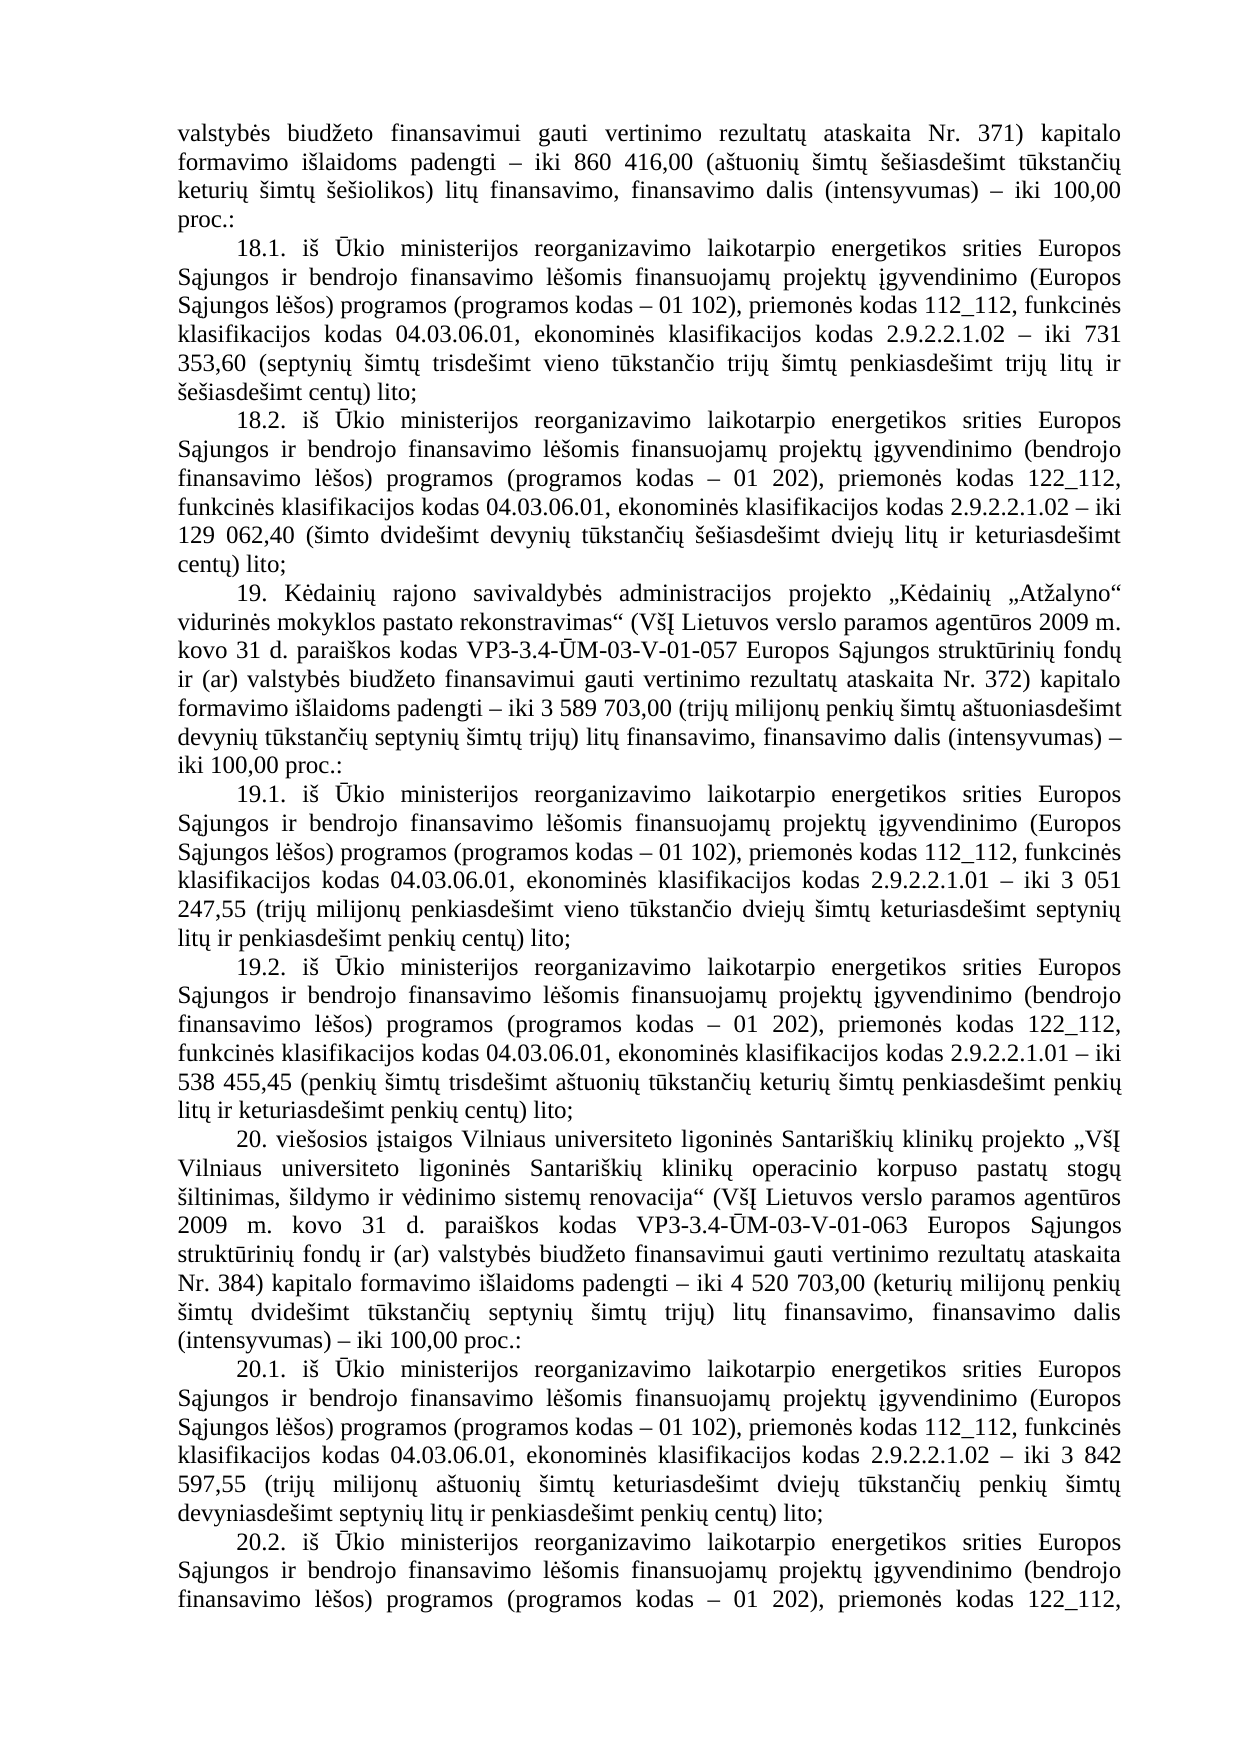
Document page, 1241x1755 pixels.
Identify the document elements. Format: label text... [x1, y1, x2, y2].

text 18.2. iš Ūkio ministerijos reorganizavimo laikotarpio energetikos srities Europos Sąjungos ir bendrojo finansavimo lėšomis finansuojamų projektų įgyvendinimo (bendrojo finansavimo lėšos) programos (programos kodas – 01 202), priemonės kodas 122_112, funkcinės klasifikacijos kodas 04.03.06.01, ekonominės klasifikacijos kodas 2.9.2.2.1.02 – iki 129 062,40 (šimto dvidešimt devynių tūkstančių šešiasdešimt dviejų litų ir keturiasdešimt centų) lito; [177, 406, 1122, 578]
text 20.2. iš Ūkio ministerijos reorganizavimo laikotarpio energetikos srities Europos Sąjungos ir bendrojo finansavimo lėšomis finansuojamų projektų įgyvendinimo (bendrojo finansavimo lėšos) programos (programos kodas – 01 202), priemonės kodas 122_112, [177, 1527, 1122, 1613]
text 18.1. iš Ūkio ministerijos reorganizavimo laikotarpio energetikos srities Europos Sąjungos ir bendrojo finansavimo lėšomis finansuojamų projektų įgyvendinimo (Europos Sąjungos lėšos) programos (programos kodas – 01 102), priemonės kodas 112_112, funkcinės klasifikacijos kodas 04.03.06.01, ekonominės klasifikacijos kodas 2.9.2.2.1.02 – iki 731 353,60 (septynių šimtų trisdešimt vieno tūkstančio trijų šimtų penkiasdešimt trijų litų ir šešiasdešimt centų) lito; [177, 233, 1122, 406]
text 19. Kėdainių rajono savivaldybės administracijos projekto „Kėdainių „Atžalyno“ vidurinės mokyklos pastato rekonstravimas“ (VšĮ Lietuvos verslo paramos agentūros 2009 m. kovo 31 d. paraiškos kodas VP3-3.4-ŪM-03-V-01-057 Europos Sąjungos struktūrinių fondų ir (ar) valstybės biudžeto finansavimui gauti vertinimo rezultatų ataskaita Nr. 372) kapitalo formavimo išlaidoms padengti – iki 3 589 703,00 (trijų milijonų penkių šimtų aštuoniasdešimt devynių tūkstančių septynių šimtų trijų) litų finansavimo, finansavimo dalis (intensyvumas) – iki 100,00 proc.: [177, 578, 1122, 779]
text 20.1. iš Ūkio ministerijos reorganizavimo laikotarpio energetikos srities Europos Sąjungos ir bendrojo finansavimo lėšomis finansuojamų projektų įgyvendinimo (Europos Sąjungos lėšos) programos (programos kodas – 01 102), priemonės kodas 112_112, funkcinės klasifikacijos kodas 04.03.06.01, ekonominės klasifikacijos kodas 2.9.2.2.1.02 – iki 3 842 597,55 (trijų milijonų aštuonių šimtų keturiasdešimt dviejų tūkstančių penkių šimtų devyniasdešimt septynių litų ir penkiasdešimt penkių centų) lito; [177, 1354, 1122, 1527]
text 19.2. iš Ūkio ministerijos reorganizavimo laikotarpio energetikos srities Europos Sąjungos ir bendrojo finansavimo lėšomis finansuojamų projektų įgyvendinimo (bendrojo finansavimo lėšos) programos (programos kodas – 01 202), priemonės kodas 122_112, funkcinės klasifikacijos kodas 04.03.06.01, ekonominės klasifikacijos kodas 2.9.2.2.1.01 – iki 538 455,45 (penkių šimtų trisdešimt aštuonių tūkstančių keturių šimtų penkiasdešimt penkių litų ir keturiasdešimt penkių centų) lito; [177, 952, 1122, 1124]
text 19.1. iš Ūkio ministerijos reorganizavimo laikotarpio energetikos srities Europos Sąjungos ir bendrojo finansavimo lėšomis finansuojamų projektų įgyvendinimo (Europos Sąjungos lėšos) programos (programos kodas – 01 102), priemonės kodas 112_112, funkcinės klasifikacijos kodas 04.03.06.01, ekonominės klasifikacijos kodas 2.9.2.2.1.01 – iki 3 051 247,55 (trijų milijonų penkiasdešimt vieno tūkstančio dviejų šimtų keturiasdešimt septynių litų ir penkiasdešimt penkių centų) lito; [177, 779, 1122, 952]
text 20. viešosios įstaigos Vilniaus universiteto ligoninės Santariškių klinikų projekto „VšĮ Vilniaus universiteto ligoninės Santariškių klinikų operacinio korpuso pastatų stogų šiltinimas, šildymo ir vėdinimo sistemų renovacija“ (VšĮ Lietuvos verslo paramos agentūros 2009 m. kovo 31 d. paraiškos kodas VP3-3.4-ŪM-03-V-01-063 Europos Sąjungos struktūrinių fondų ir (ar) valstybės biudžeto finansavimui gauti vertinimo rezultatų ataskaita Nr. 384) kapitalo formavimo išlaidoms padengti – iki 4 520 703,00 (keturių milijonų penkių šimtų dvidešimt tūkstančių septynių šimtų trijų) litų finansavimo, finansavimo dalis (intensyvumas) – iki 100,00 proc.: [177, 1124, 1122, 1354]
text valstybės biudžeto finansavimui gauti vertinimo rezultatų ataskaita Nr. 371) kapitalo formavimo išlaidoms padengti – iki 860 416,00 (aštuonių šimtų šešiasdešimt tūkstančių keturių šimtų šešiolikos) litų finansavimo, finansavimo dalis (intensyvumas) – iki 100,00 proc.: [177, 118, 1122, 233]
